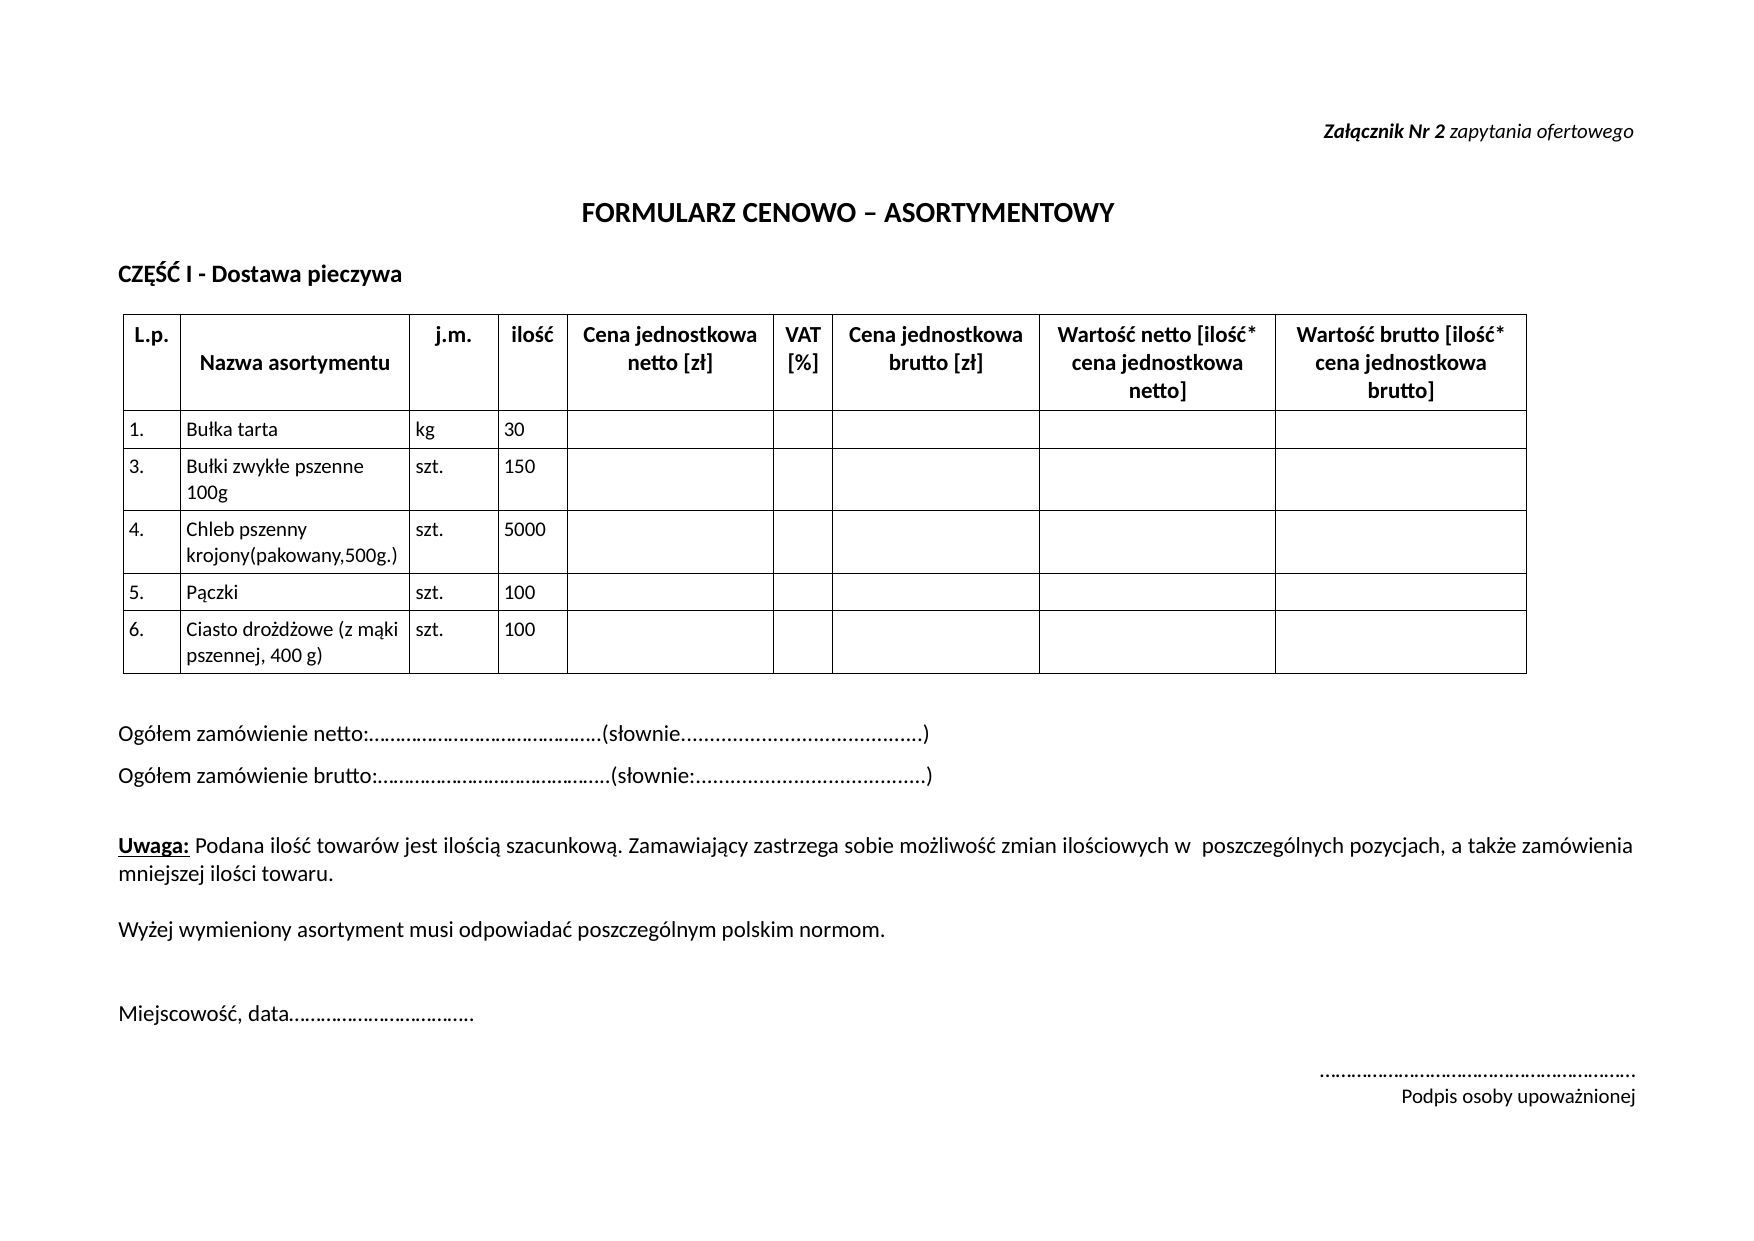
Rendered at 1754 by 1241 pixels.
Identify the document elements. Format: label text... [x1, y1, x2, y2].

table_cell [774, 449, 832, 510]
table_cell [833, 574, 1039, 610]
table_cell [568, 449, 773, 510]
table_cell Bułki zwykłe pszenne 100g [181, 449, 409, 510]
table_cell [1276, 574, 1526, 610]
table_header Nazwa asortymentu [181, 315, 409, 410]
table_cell szt. [410, 574, 498, 610]
text Ogółem zamówienie brutto:……………………………………..(słownie:........................................) [118, 761, 1636, 789]
table_header Wartość netto [ilość* cena jednostkowa netto] [1040, 315, 1275, 410]
table_cell szt. [410, 449, 498, 510]
text CZĘŚĆ I - Dostawa pieczywa [118, 258, 1636, 288]
table_cell [1040, 611, 1275, 673]
table_cell [1040, 574, 1275, 610]
text Uwaga: Podana ilość towarów jest ilością szacunkową. Zamawiający zastrzega sobie możliwość zmian ilościowych w poszczególnych pozycjach, a także zamówienia mniejszej ilości towaru. [118, 831, 1636, 887]
table_cell [568, 574, 773, 610]
table_cell [1040, 511, 1275, 573]
text Podpis osoby upoważnionej [118, 1084, 1636, 1109]
text Ogółem zamówienie netto:……………………………………..(słownie..........................................) [118, 719, 1636, 747]
table_cell 5. [124, 574, 180, 610]
table_header Cena jednostkowa brutto [zł] [833, 315, 1039, 410]
table_cell [774, 574, 832, 610]
text Wyżej wymieniony asortyment musi odpowiadać poszczególnym polskim normom. [118, 916, 1636, 943]
table_cell [1276, 411, 1526, 447]
table_cell Chleb pszenny krojony(pakowany,500g.) [181, 511, 409, 573]
table_cell 3. [124, 449, 180, 510]
table_cell [833, 411, 1039, 447]
table_header j.m. [410, 315, 498, 410]
table_cell szt. [410, 511, 498, 573]
table_cell [774, 611, 832, 673]
table_cell kg [410, 411, 498, 447]
table_cell [774, 411, 832, 447]
table_cell 4. [124, 511, 180, 573]
table_header Wartość brutto [ilość* cena jednostkowa brutto] [1276, 315, 1526, 410]
table_cell [1040, 411, 1275, 447]
table_cell 100 [499, 611, 567, 673]
table_cell [568, 411, 773, 447]
table_cell [833, 611, 1039, 673]
text …………………………………………………… [118, 1056, 1636, 1084]
table_header Cena jednostkowa netto [zł] [568, 315, 773, 410]
table_cell Bułka tarta [181, 411, 409, 447]
table_cell [1276, 511, 1526, 573]
table_cell [568, 511, 773, 573]
text Miejscowość, data…………………………….. [118, 999, 1636, 1028]
table_cell [774, 511, 832, 573]
table_cell 1. [124, 411, 180, 447]
text Załącznik Nr 2 zapytania ofertowego [118, 118, 1636, 143]
table_cell 5000 [499, 511, 567, 573]
table_cell [833, 511, 1039, 573]
table_cell 100 [499, 574, 567, 610]
table_cell szt. [410, 611, 498, 673]
table_header L.p. [124, 315, 180, 410]
table_cell Pączki [181, 574, 409, 610]
table_cell [833, 449, 1039, 510]
table_cell [1276, 449, 1526, 510]
table_cell 6. [124, 611, 180, 673]
table_header VAT [%] [774, 315, 832, 410]
table_cell Ciasto drożdżowe (z mąki pszennej, 400 g) [181, 611, 409, 673]
table_header ilość [499, 315, 567, 410]
table_cell [1276, 611, 1526, 673]
text FORMULARZ CENOWO – ASORTYMENTOWY [118, 194, 1636, 230]
table_cell [1040, 449, 1275, 510]
table_cell [568, 611, 773, 673]
table_cell 30 [499, 411, 567, 447]
table_cell 150 [499, 449, 567, 510]
